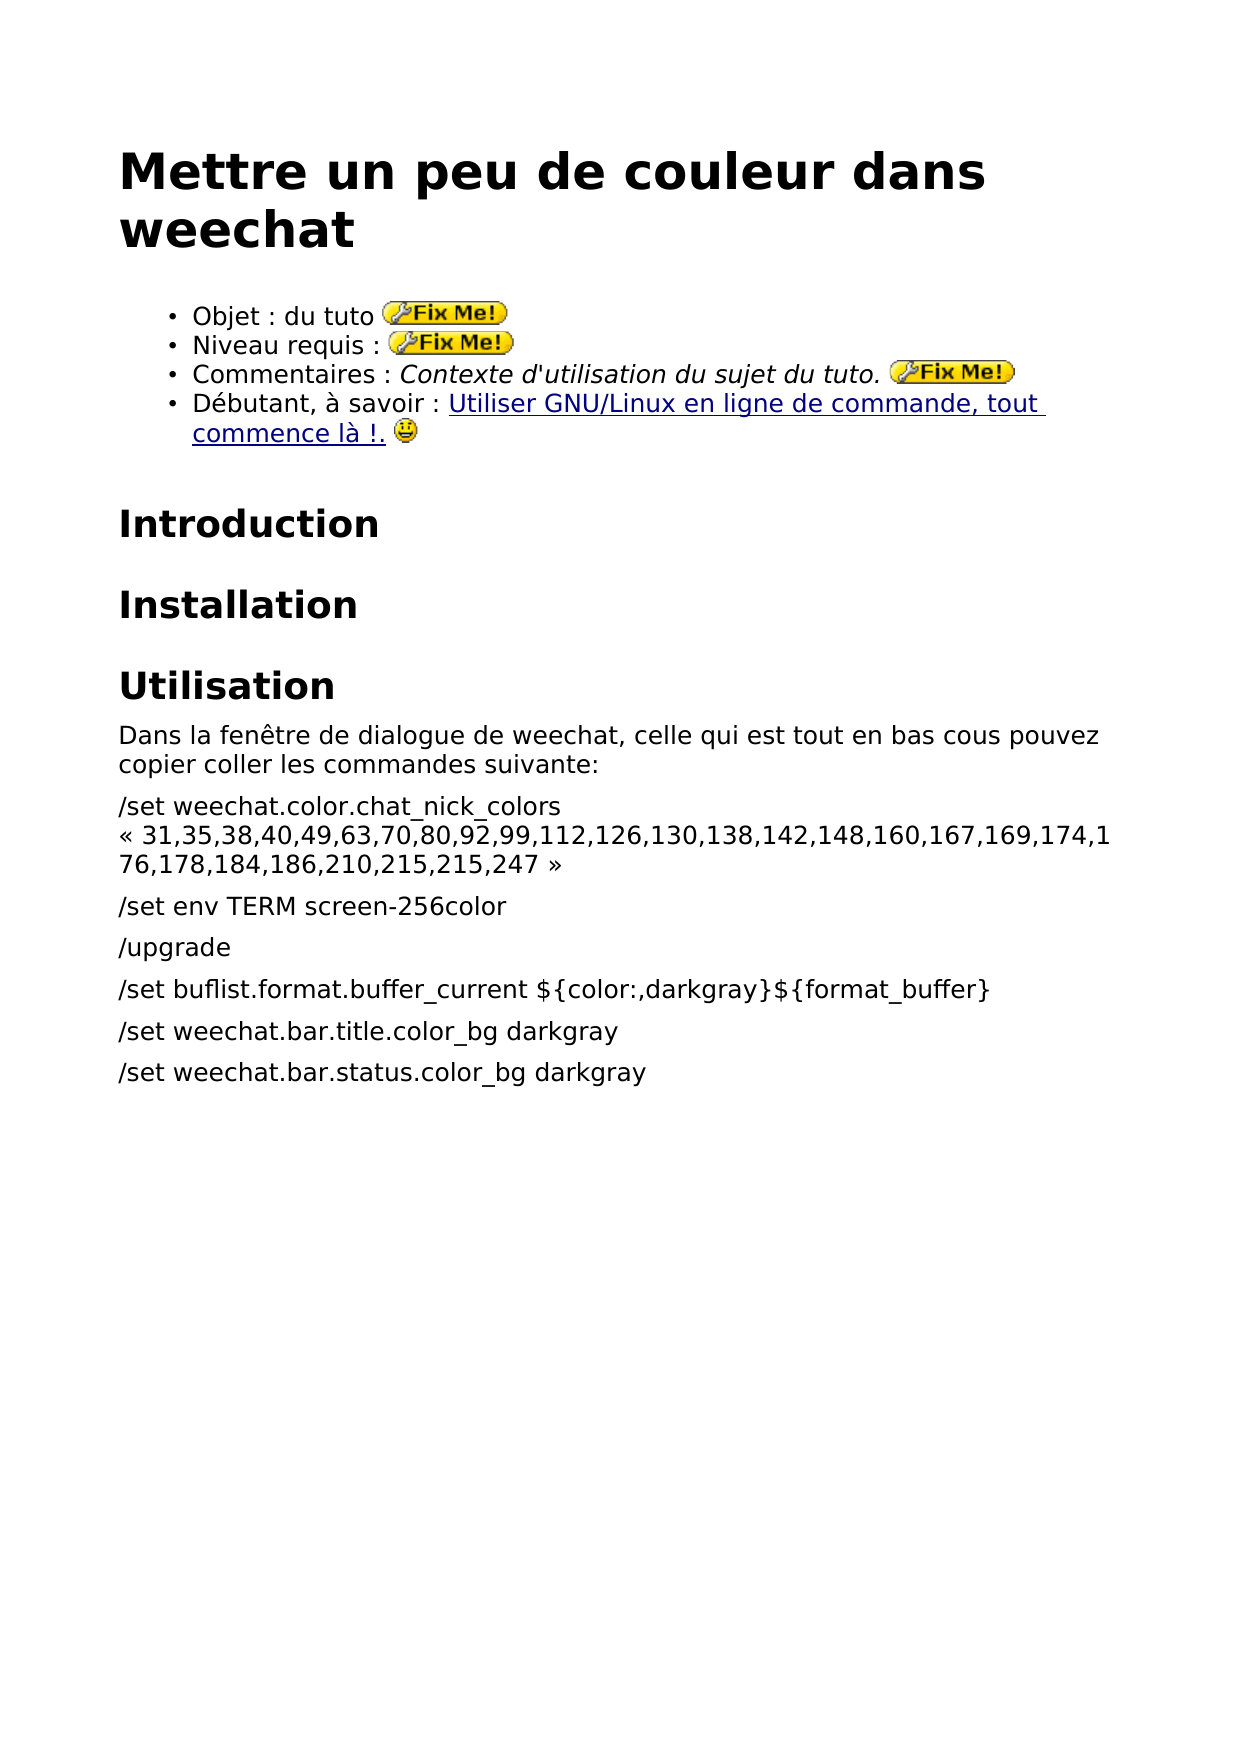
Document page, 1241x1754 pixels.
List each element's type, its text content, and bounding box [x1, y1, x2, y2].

picture [388, 331, 514, 355]
text /set weechat.color.chat_nick_colors « 31,35,38,40,49,63,70,80,92,99,112,126,130,138,142,148,160,167,169,174,176,178,184,186,210,215,215,247 » [118, 792, 1122, 879]
list Niveau requis : [177, 331, 1122, 360]
subtitle Installation [118, 584, 1122, 627]
picture [394, 418, 418, 443]
subtitle Introduction [118, 503, 1122, 546]
subtitle Mettre un peu de couleur dans weechat [118, 143, 1122, 259]
list Commentaires : Contexte d'utilisation du sujet du tuto. [177, 360, 1122, 390]
picture [889, 360, 1015, 384]
list Débutant, à savoir : Utiliser GNU/Linux en ligne de commande, tout commence là !. [177, 390, 1122, 448]
text Dans la fenêtre de dialogue de weechat, celle qui est tout en bas cous pouvez copier coller les commandes suivante: [118, 721, 1122, 779]
picture [382, 301, 508, 325]
text /set buflist.format.buffer_current ${color:,darkgray}${format_buffer} [118, 975, 1122, 1004]
text /set weechat.bar.title.color_bg darkgray [118, 1017, 1122, 1046]
text /set env TERM screen-256color [118, 892, 1122, 921]
subtitle Utilisation [118, 665, 1122, 709]
text /set weechat.bar.status.color_bg darkgray [118, 1059, 1122, 1088]
text /upgrade [118, 934, 1122, 963]
list Objet : du tuto [177, 302, 1122, 331]
